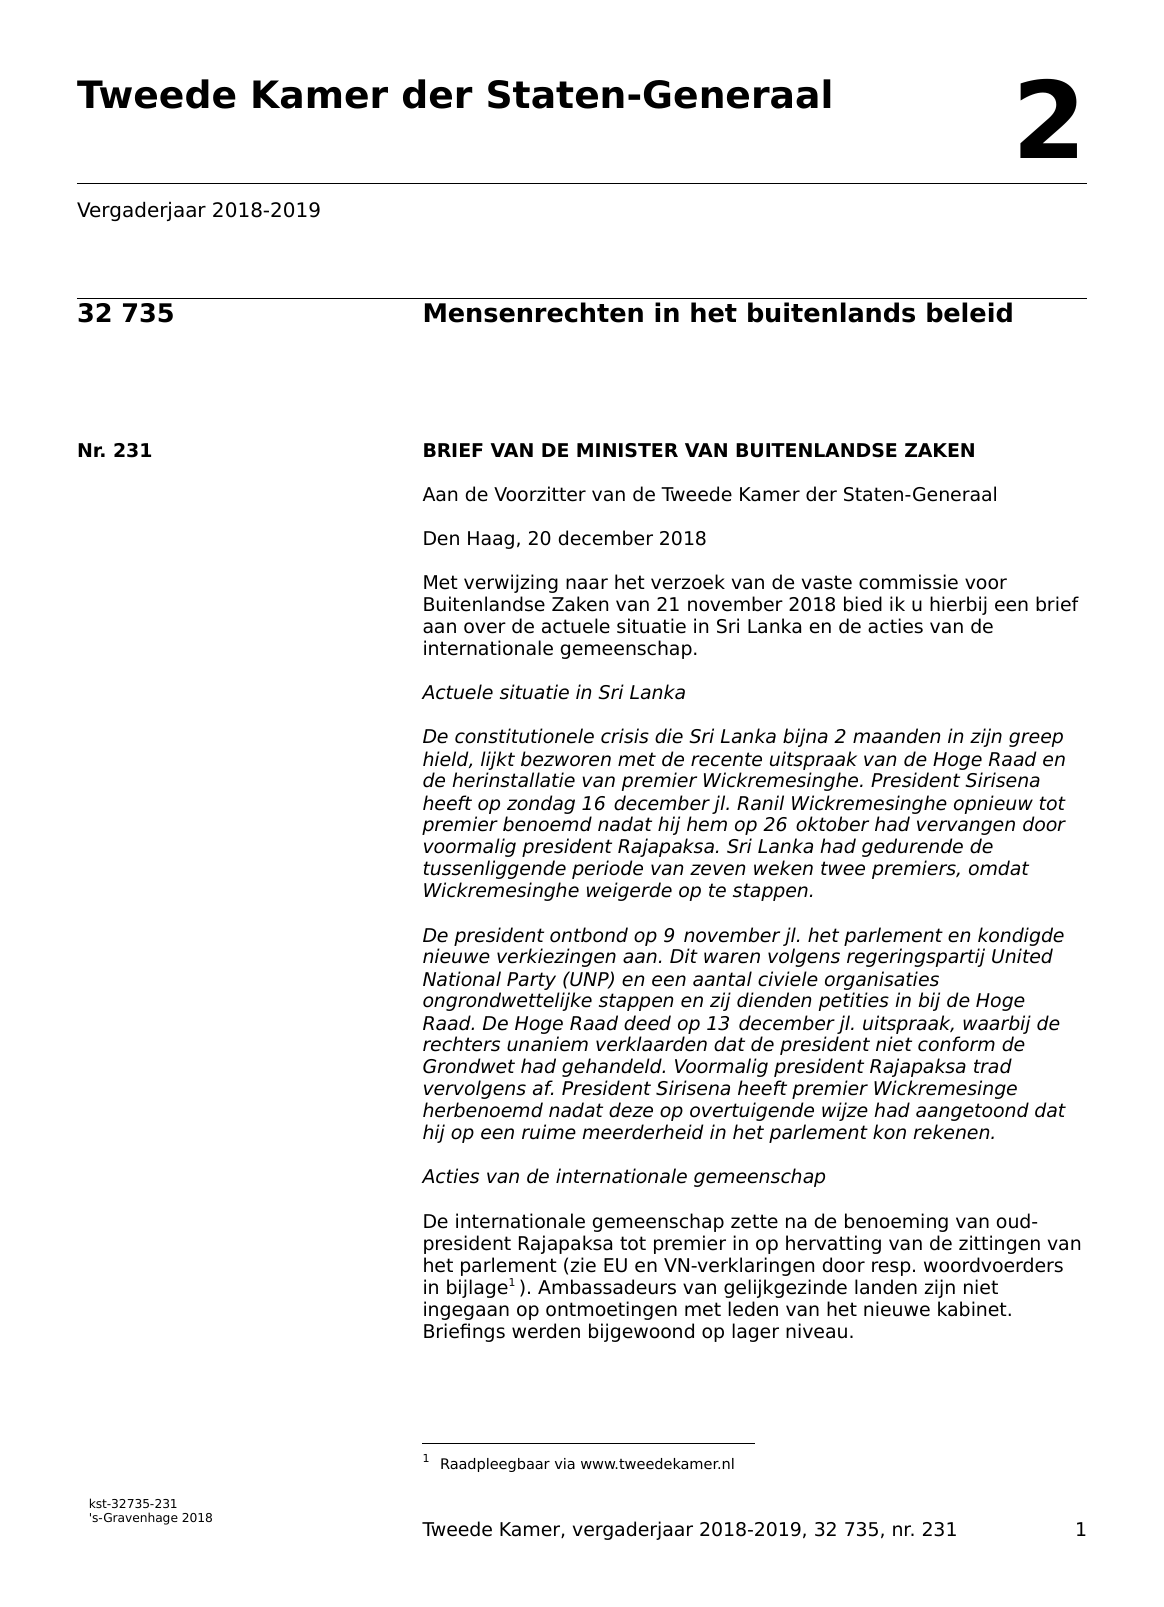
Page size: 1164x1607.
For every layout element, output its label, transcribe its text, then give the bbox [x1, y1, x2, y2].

table_header 2 [886, 59, 1087, 183]
text Aan de Voorzitter van de Tweede Kamer der Staten-Generaal [422, 484, 1087, 506]
subtitle Acties van de internationale gemeenschap [422, 1166, 1087, 1188]
subtitle 32 735 Mensenrechten in het buitenlands beleid [77, 299, 1087, 329]
text kst-32735-231 [88, 1497, 323, 1511]
text Raadpleegbaar via www.tweedekamer.nl [422, 1452, 1087, 1474]
text 's-Gravenhage 2018 [88, 1511, 323, 1525]
text De president ontbond op 9 november jl. het parlement en kondigde nieuwe verkiezingen aan. Dit waren volgens regeringspartij United National Party (UNP) en een aantal civiele organisaties ongrondwettelijke stappen en zij dienden petities in bij de Hoge Raad. De Hoge Raad deed op 13 december jl. uitspraak, waarbij de rechters unaniem verklaarden dat de president niet conform de Grondwet had gehandeld. Voormalig president Rajapaksa trad vervolgens af. President Sirisena heeft premier Wickremesinge herbenoemd nadat deze op overtuigende wijze had aangetoond dat hij op een ruime meerderheid in het parlement kon rekenen. [422, 924, 1087, 1144]
text Den Haag, 20 december 2018 [422, 528, 1087, 550]
table_header Tweede Kamer der Staten-Generaal [77, 59, 886, 183]
text Met verwijzing naar het verzoek van de vaste commissie voor Buitenlandse Zaken van 21 november 2018 bied ik u hierbij een brief aan over de actuele situatie in Sri Lanka en de acties van de internationale gemeenschap. [422, 572, 1087, 660]
text De constitutionele crisis die Sri Lanka bijna 2 maanden in zijn greep hield, lijkt bezworen met de recente uitspraak van de Hoge Raad en de herinstallatie van premier Wickremesinghe. President Sirisena heeft op zondag 16 december jl. Ranil Wickremesinghe opnieuw tot premier benoemd nadat hij hem op 26 oktober had vervangen door voormalig president Rajapaksa. Sri Lanka had gedurende de tussenliggende periode van zeven weken twee premiers, omdat Wickremesinghe weigerde op te stappen. [422, 726, 1087, 902]
table_cell Vergaderjaar 2018-2019 [77, 184, 1087, 298]
text De internationale gemeenschap zette na de benoeming van oud-president Rajapaksa tot premier in op hervatting van de zittingen van het parlement (zie EU en VN-verklaringen door resp. woordvoerders in bijlage). Ambassadeurs van gelijkgezinde landen zijn niet ingegaan op ontmoetingen met leden van het nieuwe kabinet. Briefings werden bijgewoond op lager niveau. [422, 1211, 1087, 1342]
subtitle Nr. 231 BRIEF VAN DE MINISTER VAN BUITENLANDSE ZAKEN [77, 440, 1087, 462]
subtitle Actuele situatie in Sri Lanka [422, 682, 1087, 704]
